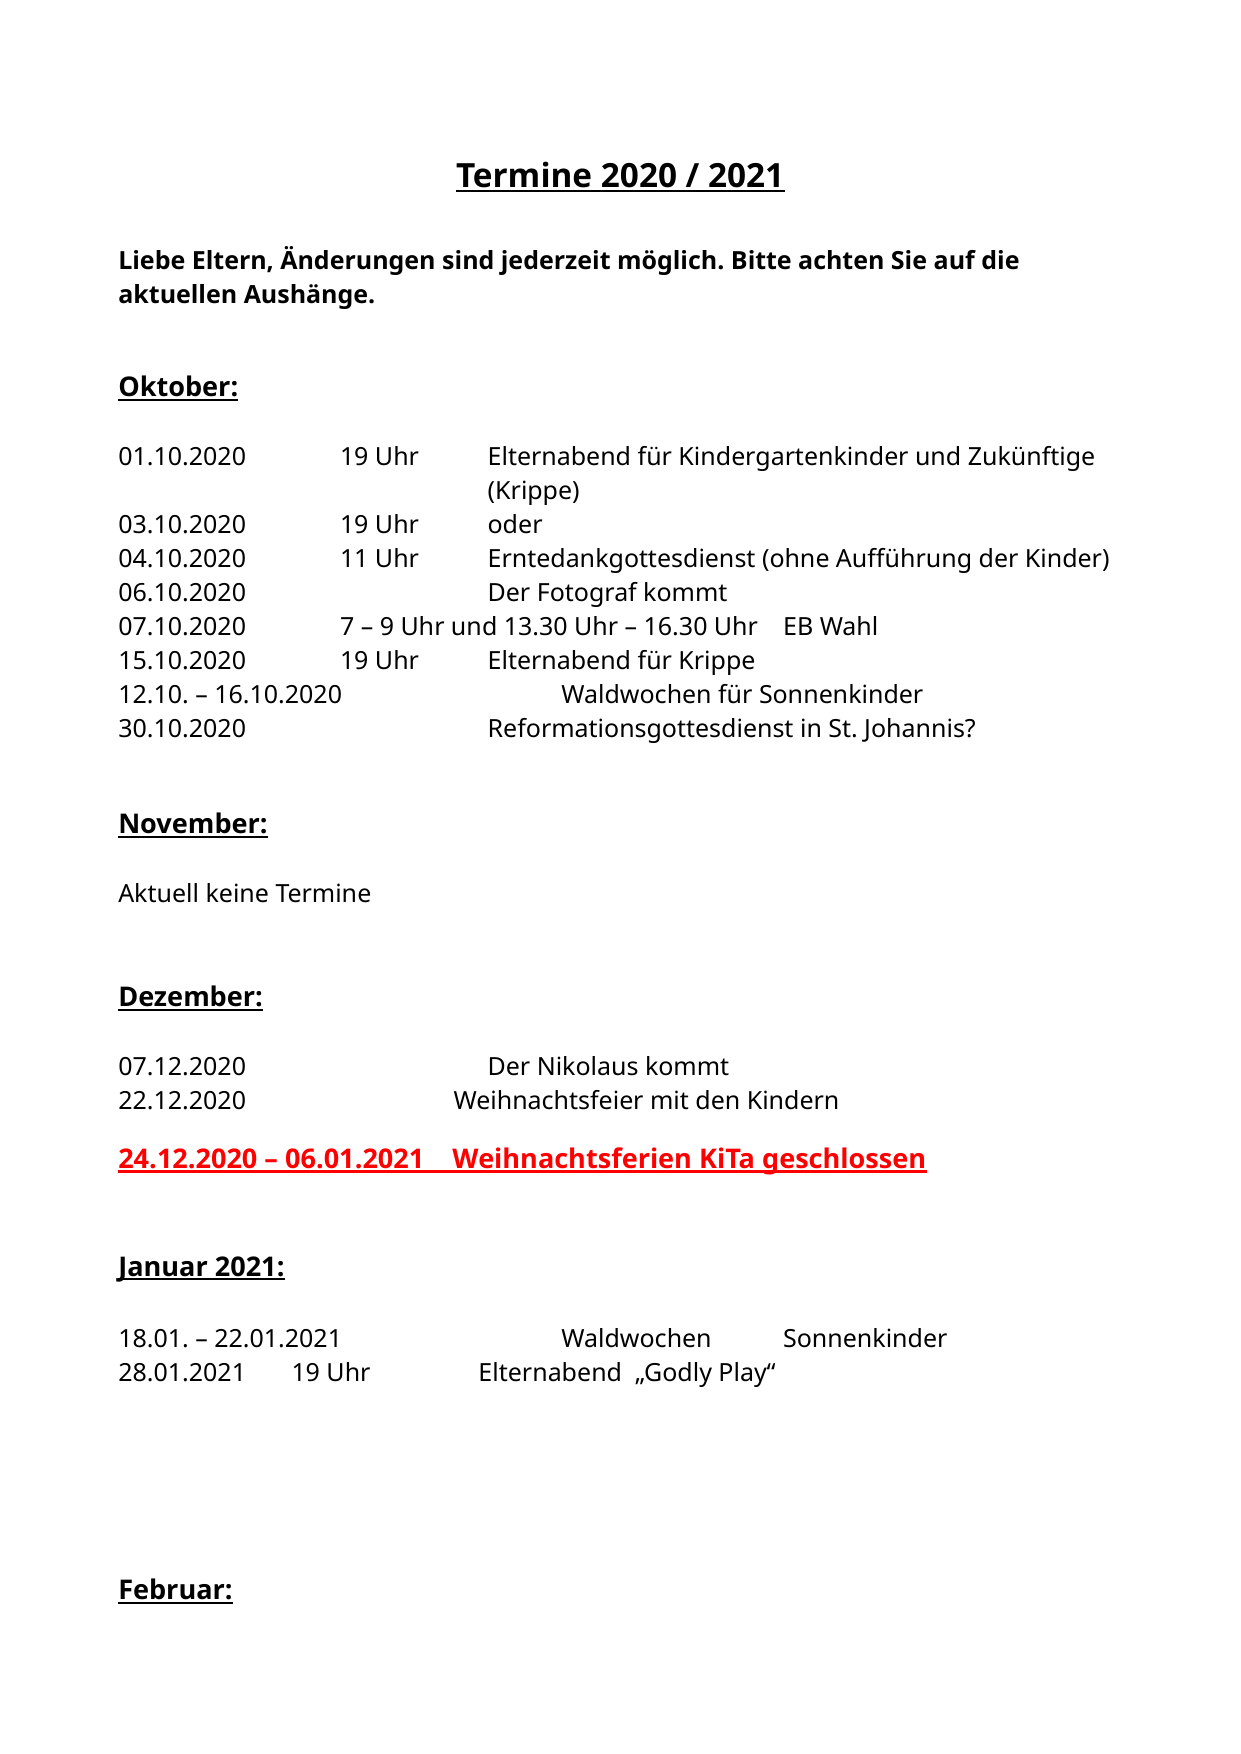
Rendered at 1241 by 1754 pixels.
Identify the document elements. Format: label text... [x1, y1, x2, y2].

text 22.12.2020 Weihnachtsfeier mit den Kindern [118, 1083, 1122, 1117]
text November: [118, 804, 1122, 841]
text Oktober: [118, 367, 1122, 404]
text 18.01. – 22.01.2021 Waldwochen Sonnenkinder [118, 1321, 1122, 1355]
text 04.10.2020 11 Uhr Erntedankgottesdienst (ohne Aufführung der Kinder) [118, 541, 1122, 574]
text 30.10.2020 Reformationsgottesdienst in St. Johannis? [118, 711, 1122, 745]
text 12.10. – 16.10.2020 Waldwochen für Sonnenkinder [118, 677, 1122, 711]
text 07.12.2020 Der Nikolaus kommt [118, 1048, 1122, 1083]
text 24.12.2020 – 06.01.2021 Weihnachtsferien KiTa geschlossen [118, 1139, 1122, 1176]
text (Krippe) [118, 472, 1122, 506]
text Liebe Eltern, Änderungen sind jederzeit möglich. Bitte achten Sie auf die aktuellen Aushänge. [118, 242, 1122, 311]
text Termine 2020 / 2021 [118, 152, 1122, 197]
text 07.10.2020 7 – 9 Uhr und 13.30 Uhr – 16.30 Uhr EB Wahl [118, 609, 1122, 643]
text 03.10.2020 19 Uhr oder [118, 506, 1122, 541]
text Januar 2021: [118, 1247, 1122, 1284]
text Dezember: [118, 978, 1122, 1014]
text 06.10.2020 Der Fotograf kommt [118, 574, 1122, 609]
text 01.10.2020 19 Uhr Elternabend für Kindergartenkinder und Zukünftige [118, 438, 1122, 472]
text Aktuell keine Termine [118, 875, 1122, 909]
text 28.01.2021 19 Uhr Elternabend „Godly Play“ [118, 1355, 1122, 1389]
text Februar: [118, 1571, 1122, 1607]
text 15.10.2020 19 Uhr Elternabend für Krippe [118, 643, 1122, 677]
